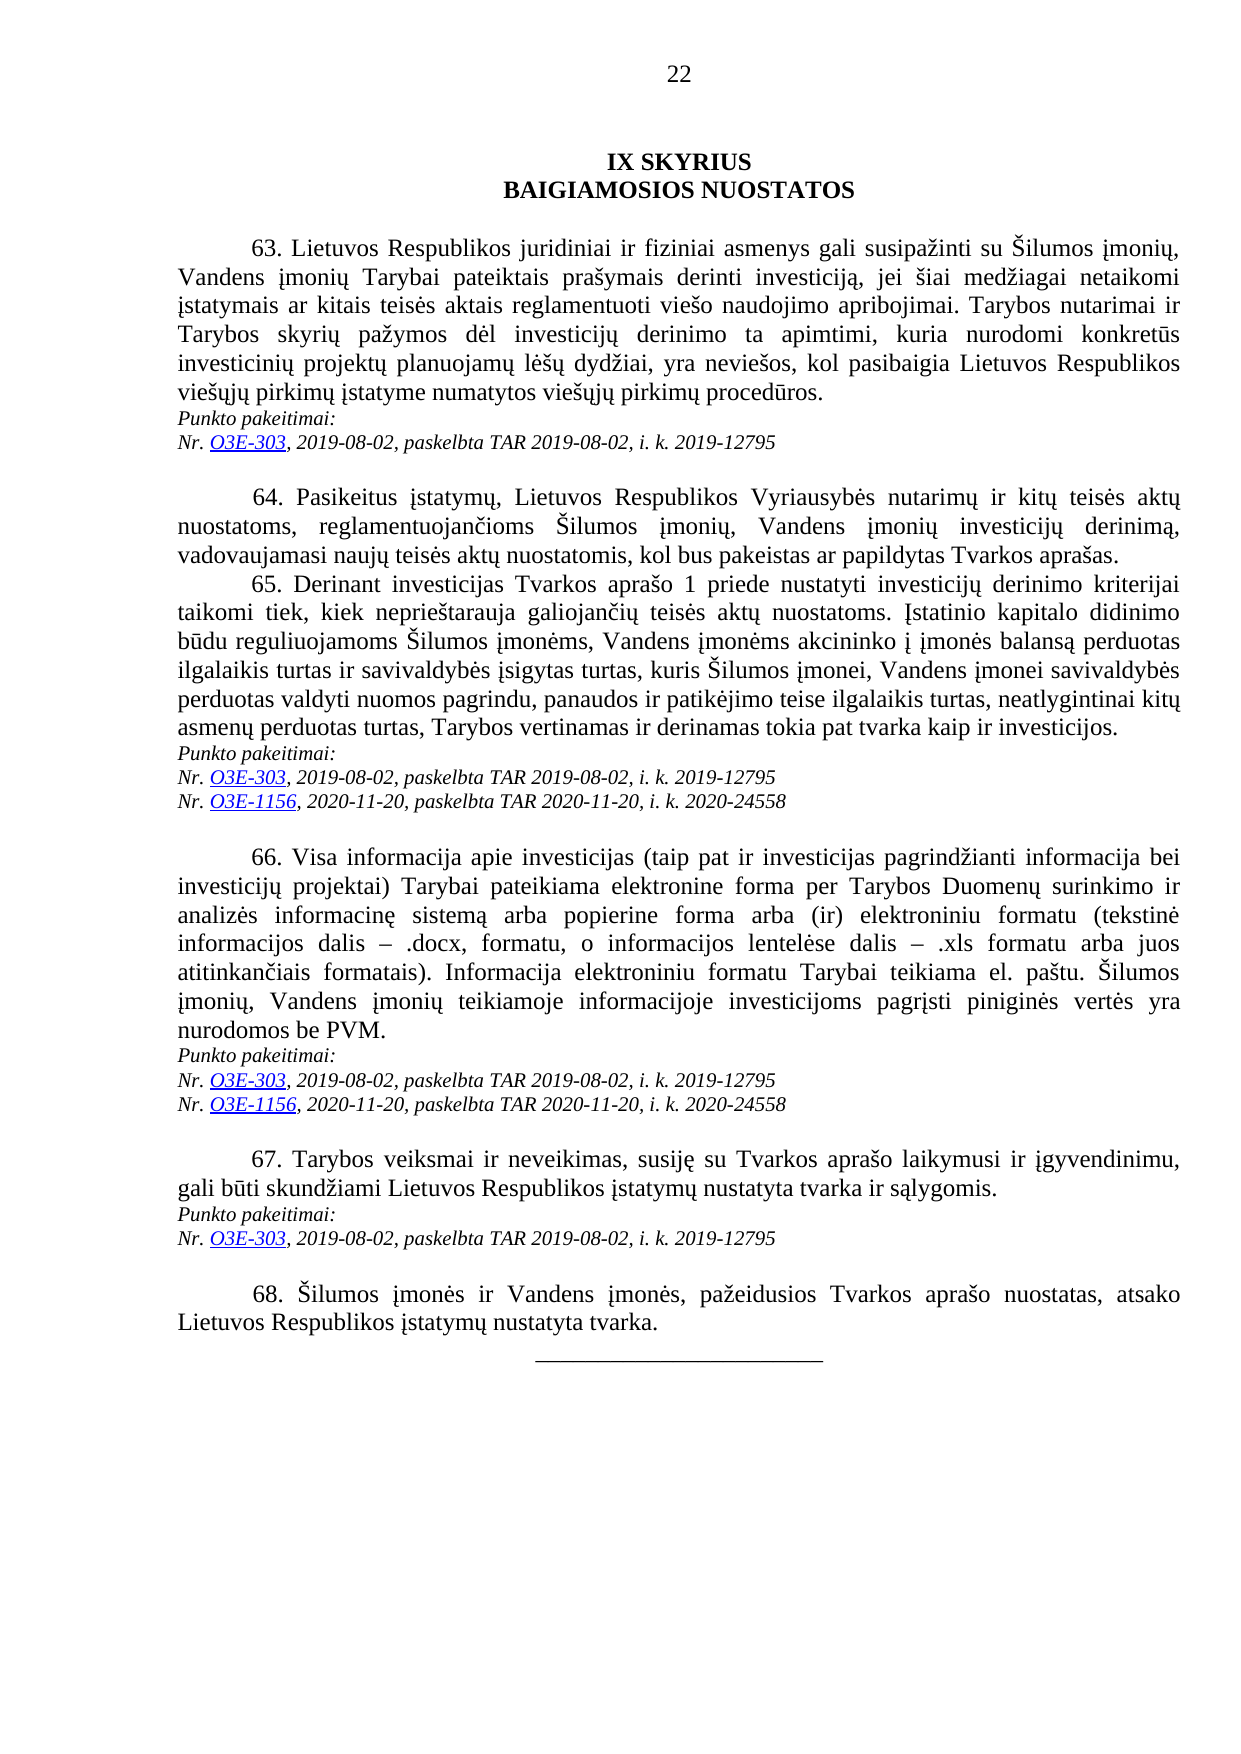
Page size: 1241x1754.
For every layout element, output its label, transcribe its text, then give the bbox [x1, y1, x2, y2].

text Nr. O3E-303, 2019-08-02, paskelbta TAR 2019-08-02, i. k. 2019-12795 [177, 765, 1181, 789]
text Punkto pakeitimai: [177, 1202, 1181, 1226]
text 64. Pasikeitus įstatymų, Lietuvos Respublikos Vyriausybės nutarimų ir kitų teisės aktų nuostatoms, reglamentuojančioms Šilumos įmonių, Vandens įmonių investicijų derinimą, vadovaujamasi naujų teisės aktų nuostatomis, kol bus pakeistas ar papildytas Tvarkos aprašas. [177, 482, 1181, 569]
text Nr. O3E-303, 2019-08-02, paskelbta TAR 2019-08-02, i. k. 2019-12795 [177, 430, 1181, 454]
text Nr. O3E-303, 2019-08-02, paskelbta TAR 2019-08-02, i. k. 2019-12795 [177, 1067, 1181, 1092]
text 67. Tarybos veiksmai ir neveikimas, susiję su Tvarkos aprašo laikymusi ir įgyvendinimu, gali būti skundžiami Lietuvos Respublikos įstatymų nustatyta tvarka ir sąlygomis. [177, 1144, 1181, 1202]
text Nr. O3E-1156, 2020-11-20, paskelbta TAR 2020-11-20, i. k. 2020-24558 [177, 1092, 1181, 1116]
text _______________________ [177, 1336, 1181, 1365]
text IX SKYRIUS [177, 147, 1181, 176]
text 63. Lietuvos Respublikos juridiniai ir fiziniai asmenys gali susipažinti su Šilumos įmonių, Vandens įmonių Tarybai pateiktais prašymais derinti investiciją, jei šiai medžiagai netaikomi įstatymais ar kitais teisės aktais reglamentuoti viešo naudojimo apribojimai. Tarybos nutarimai ir Tarybos skyrių pažymos dėl investicijų derinimo ta apimtimi, kuria nurodomi konkretūs investicinių projektų planuojamų lėšų dydžiai, yra neviešos, kol pasibaigia Lietuvos Respublikos viešųjų pirkimų įstatyme numatytos viešųjų pirkimų procedūros. [177, 233, 1181, 406]
text 68. Šilumos įmonės ir Vandens įmonės, pažeidusios Tvarkos aprašo nuostatas, atsako Lietuvos Respublikos įstatymų nustatyta tvarka. [177, 1279, 1181, 1336]
text Nr. O3E-1156, 2020-11-20, paskelbta TAR 2020-11-20, i. k. 2020-24558 [177, 789, 1181, 813]
text 66. Visa informacija apie investicijas (taip pat ir investicijas pagrindžianti informacija bei investicijų projektai) Tarybai pateikiama elektronine forma per Tarybos Duomenų surinkimo ir analizės informacinę sistemą arba popierine forma arba (ir) elektroniniu formatu (tekstinė informacijos dalis – .docx, formatu, o informacijos lentelėse dalis – .xls formatu arba juos atitinkančiais formatais). Informacija elektroniniu formatu Tarybai teikiama el. paštu. Šilumos įmonių, Vandens įmonių teikiamoje informacijoje investicijoms pagrįsti piniginės vertės yra nurodomos be PVM. [177, 842, 1181, 1043]
text 65. Derinant investicijas Tvarkos aprašo 1 priede nustatyti investicijų derinimo kriterijai taikomi tiek, kiek neprieštarauja galiojančių teisės aktų nuostatoms. Įstatinio kapitalo didinimo būdu reguliuojamoms Šilumos įmonėms, Vandens įmonėms akcininko į įmonės balansą perduotas ilgalaikis turtas ir savivaldybės įsigytas turtas, kuris Šilumos įmonei, Vandens įmonei savivaldybės perduotas valdyti nuomos pagrindu, panaudos ir patikėjimo teise ilgalaikis turtas, neatlygintinai kitų asmenų perduotas turtas, Tarybos vertinamas ir derinamas tokia pat tvarka kaip ir investicijos. [177, 569, 1181, 741]
text Punkto pakeitimai: [177, 406, 1181, 430]
text BAIGIAMOSIOS NUOSTATOS [177, 176, 1181, 204]
text Punkto pakeitimai: [177, 741, 1181, 765]
text Nr. O3E-303, 2019-08-02, paskelbta TAR 2019-08-02, i. k. 2019-12795 [177, 1226, 1181, 1250]
text Punkto pakeitimai: [177, 1043, 1181, 1067]
